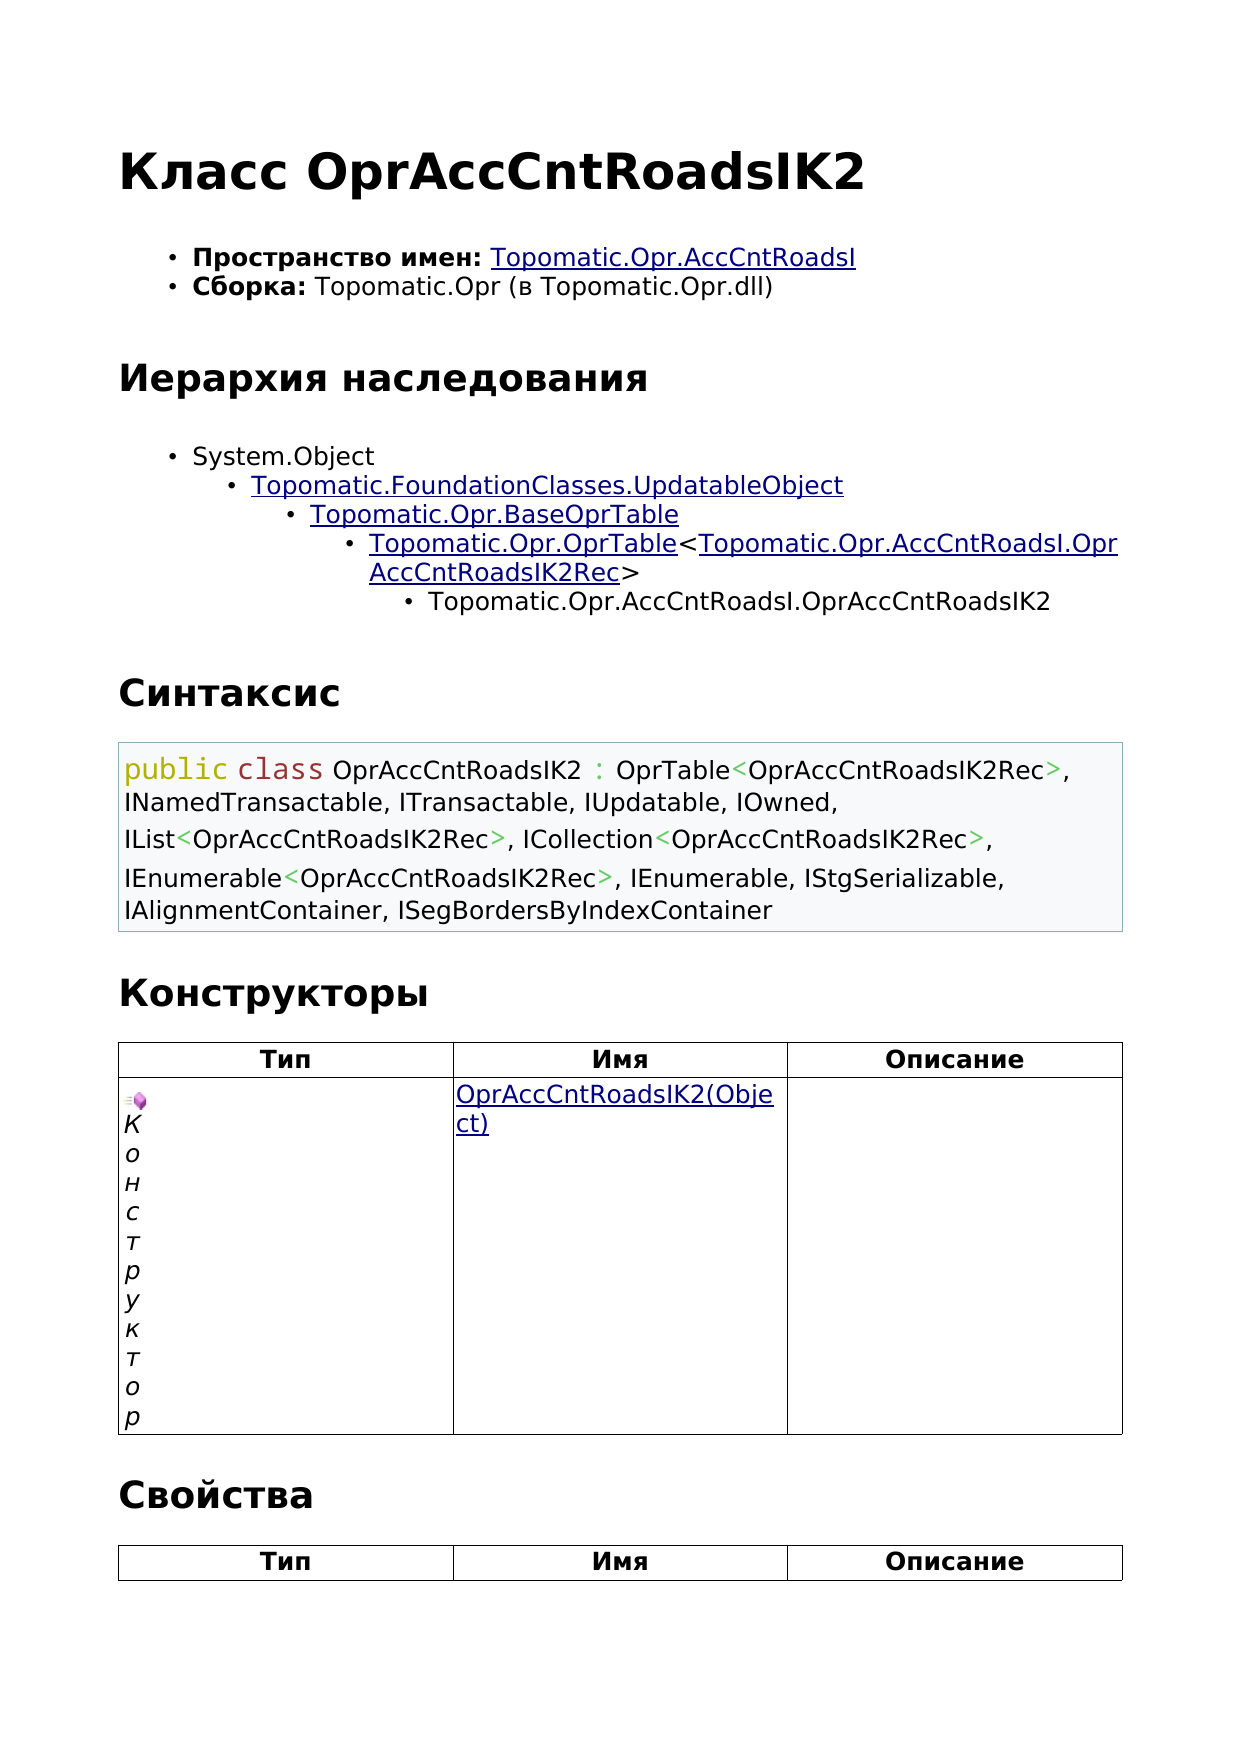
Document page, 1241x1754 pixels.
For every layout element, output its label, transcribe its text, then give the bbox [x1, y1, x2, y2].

table_cell [788, 1078, 1122, 1434]
list Topomatic.Opr.BaseOprTable [295, 500, 1122, 529]
list System.Object [177, 442, 1122, 471]
table_header Имя [454, 1546, 787, 1580]
picture [121, 1092, 147, 1110]
list Topomatic.FoundationClasses.UpdatableObject [236, 471, 1122, 500]
table_header Тип [119, 1546, 453, 1580]
table_cell OprAccCntRoadsIK2(Object) [454, 1078, 787, 1434]
list Пространство имен: Topomatic.Opr.AccCntRoadsI [177, 243, 1122, 272]
table_header Описание [788, 1546, 1122, 1580]
subtitle Свойства [118, 1474, 1122, 1517]
table_header Имя [454, 1043, 787, 1077]
subtitle Конструкторы [118, 971, 1122, 1015]
list Topomatic.Opr.OprTable<Topomatic.Opr.AccCntRoadsI.OprAccCntRoadsIK2Rec> [354, 529, 1122, 588]
subtitle Иерархия наследования [118, 356, 1122, 400]
list Сборка: Topomatic.Opr (в Topomatic.Opr.dll) [177, 272, 1122, 302]
table_cell [119, 1078, 453, 1434]
table_header public class OprAccCntRoadsIK2 : OprTable<OprAccCntRoadsIK2Rec>, INamedTransactable, ITransactable, IUpdatable, IOwned, IList<OprAccCntRoadsIK2Rec>, ICollection<OprAccCntRoadsIK2Rec>, IEnumerable<OprAccCntRoadsIK2Rec>, IEnumerable, IStgSerializable, IAlignmentContainer, ISegBordersByIndexContainer [119, 743, 1122, 931]
list Topomatic.Opr.AccCntRoadsI.OprAccCntRoadsIK2 [413, 588, 1122, 617]
table_header Описание [788, 1043, 1122, 1077]
subtitle Класс OprAccCntRoadsIK2 [118, 143, 1122, 201]
table_header Тип [119, 1043, 453, 1077]
subtitle Синтаксис [118, 671, 1122, 715]
